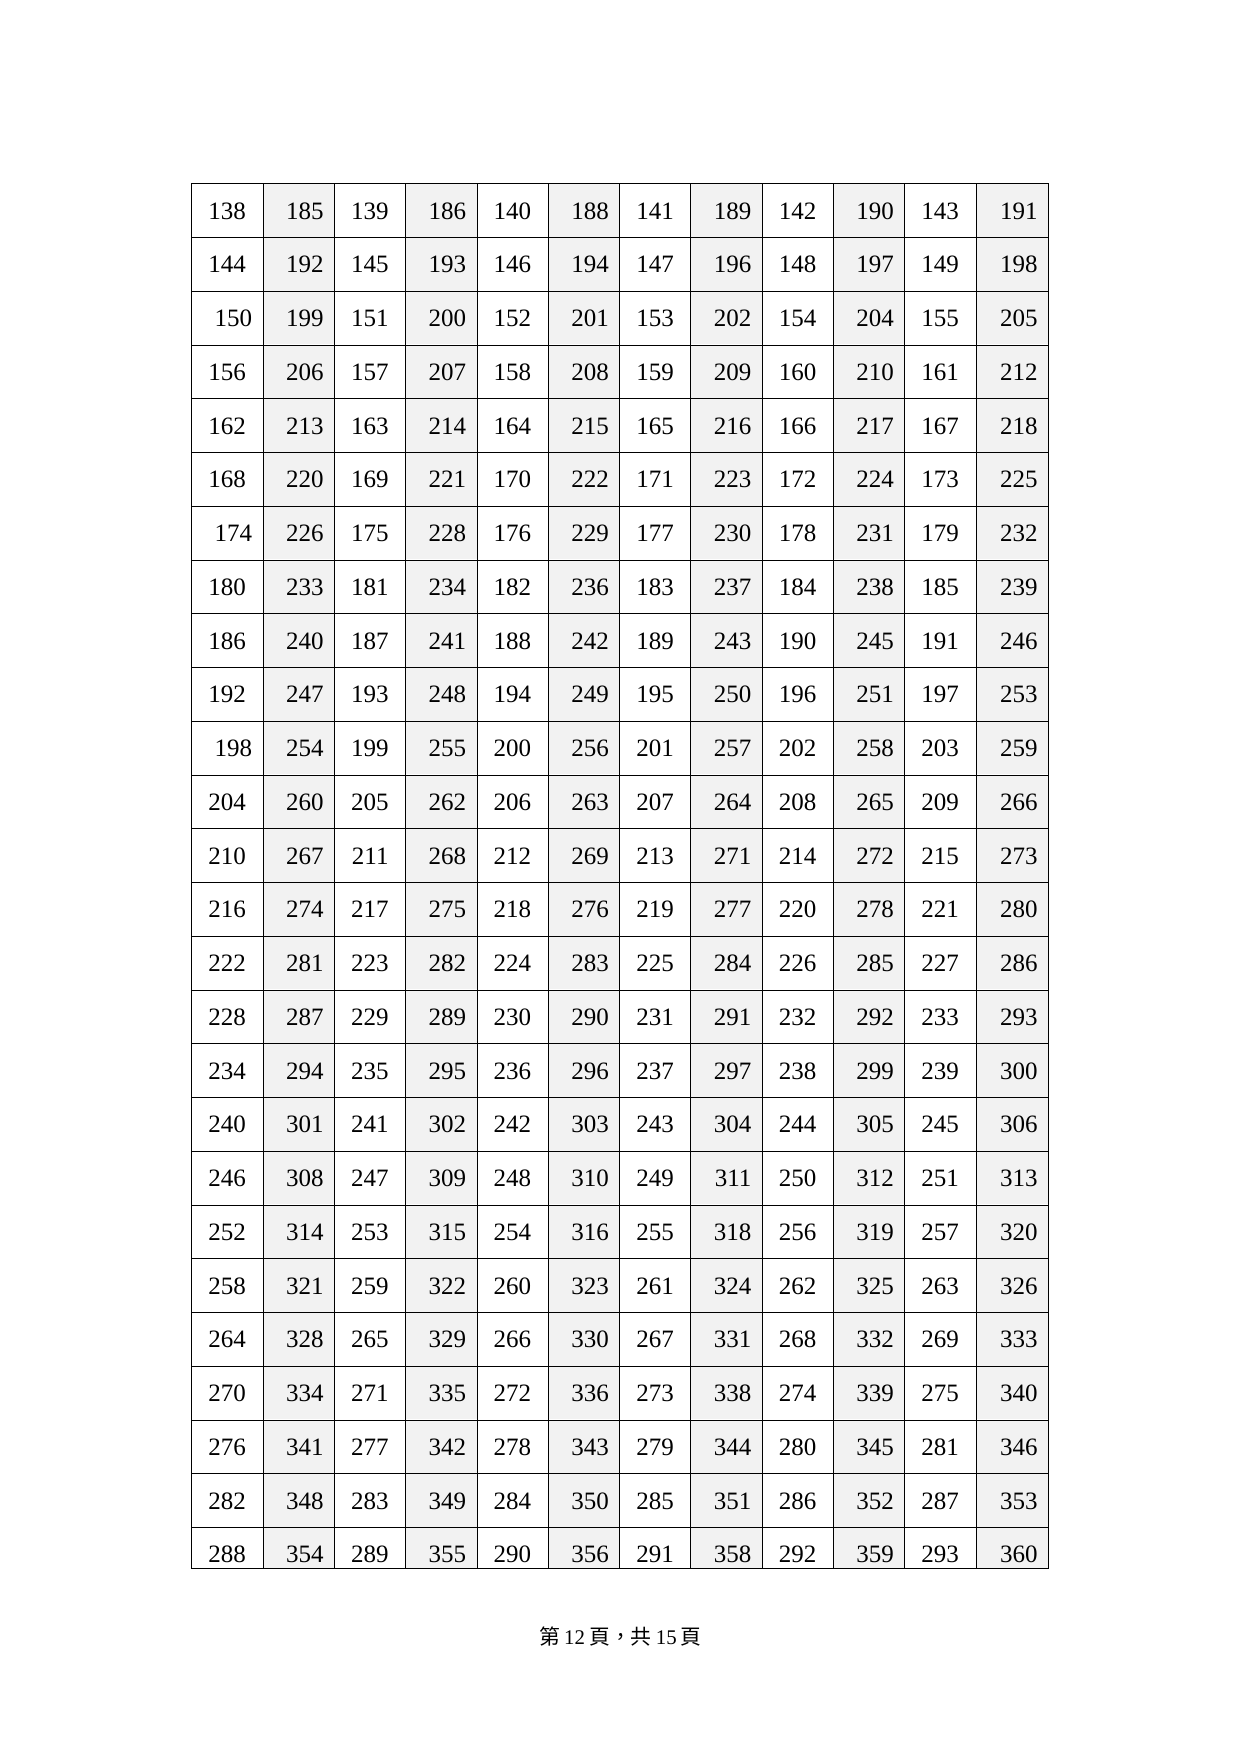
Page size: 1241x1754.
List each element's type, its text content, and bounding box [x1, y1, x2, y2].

table_cell 330 [549, 1313, 619, 1366]
table_cell 267 [264, 829, 334, 882]
table_cell 253 [335, 1206, 405, 1258]
table_cell 188 [549, 184, 619, 237]
table_cell 282 [192, 1474, 263, 1527]
table_cell 152 [478, 292, 548, 344]
table_cell 185 [264, 184, 334, 237]
table_cell 173 [905, 453, 976, 506]
table_cell 271 [335, 1367, 405, 1419]
table_cell 204 [834, 292, 904, 344]
table_cell 342 [406, 1421, 477, 1473]
table_cell 245 [905, 1098, 976, 1151]
table_cell 353 [977, 1474, 1048, 1527]
table_cell 207 [620, 776, 690, 828]
table_cell 265 [335, 1313, 405, 1366]
table_cell 192 [192, 668, 263, 721]
table_cell 286 [977, 937, 1048, 989]
table_cell 154 [763, 292, 833, 344]
table_cell 189 [691, 184, 762, 237]
table_cell 278 [478, 1421, 548, 1473]
table_cell 178 [763, 507, 833, 559]
table_cell 218 [977, 399, 1048, 452]
table_cell 257 [905, 1206, 976, 1258]
table_cell 289 [335, 1528, 405, 1568]
table_cell 269 [549, 829, 619, 882]
table_cell 345 [834, 1421, 904, 1473]
table_cell 195 [620, 668, 690, 721]
table_cell 161 [905, 346, 976, 398]
table_cell 227 [905, 937, 976, 989]
table_cell 186 [192, 614, 263, 667]
table_cell 296 [549, 1044, 619, 1097]
table_cell 274 [763, 1367, 833, 1419]
table_cell 284 [478, 1474, 548, 1527]
table_cell 217 [834, 399, 904, 452]
table_cell 175 [335, 507, 405, 559]
table_cell 266 [977, 776, 1048, 828]
table_cell 262 [763, 1259, 833, 1312]
table_cell 302 [406, 1098, 477, 1151]
table_cell 204 [192, 776, 263, 828]
table_cell 139 [335, 184, 405, 237]
table_cell 202 [691, 292, 762, 344]
table_cell 238 [834, 561, 904, 613]
table_cell 285 [834, 937, 904, 989]
table_cell 231 [834, 507, 904, 559]
table_cell 293 [905, 1528, 976, 1568]
table_cell 141 [620, 184, 690, 237]
table_cell 268 [763, 1313, 833, 1366]
table_cell 311 [691, 1152, 762, 1204]
table_cell 304 [691, 1098, 762, 1151]
table_cell 303 [549, 1098, 619, 1151]
table_cell 220 [264, 453, 334, 506]
table_cell 262 [406, 776, 477, 828]
table_cell 335 [406, 1367, 477, 1419]
table_cell 287 [264, 991, 334, 1043]
table_cell 272 [478, 1367, 548, 1419]
table_cell 219 [620, 883, 690, 936]
table_cell 247 [335, 1152, 405, 1204]
table_cell 207 [406, 346, 477, 398]
table_cell 239 [977, 561, 1048, 613]
table_cell 301 [264, 1098, 334, 1151]
table_cell 260 [264, 776, 334, 828]
table_cell 352 [834, 1474, 904, 1527]
table_cell 286 [763, 1474, 833, 1527]
table_cell 205 [977, 292, 1048, 344]
table_cell 164 [478, 399, 548, 452]
table_cell 220 [763, 883, 833, 936]
table_cell 201 [549, 292, 619, 344]
table_cell 194 [478, 668, 548, 721]
table_cell 259 [335, 1259, 405, 1312]
table_cell 228 [406, 507, 477, 559]
table_cell 214 [763, 829, 833, 882]
table_cell 325 [834, 1259, 904, 1312]
table_cell 200 [478, 722, 548, 774]
table_cell 333 [977, 1313, 1048, 1366]
table_cell 237 [691, 561, 762, 613]
table_cell 315 [406, 1206, 477, 1258]
table_cell 355 [406, 1528, 477, 1568]
table_cell 360 [977, 1528, 1048, 1568]
table_cell 224 [834, 453, 904, 506]
table_cell 167 [905, 399, 976, 452]
table_cell 221 [406, 453, 477, 506]
table_cell 143 [905, 184, 976, 237]
table_cell 256 [763, 1206, 833, 1258]
table_cell 234 [406, 561, 477, 613]
table_cell 273 [620, 1367, 690, 1419]
table_cell 309 [406, 1152, 477, 1204]
table_cell 313 [977, 1152, 1048, 1204]
table_cell 230 [691, 507, 762, 559]
table_cell 231 [620, 991, 690, 1043]
table_cell 276 [192, 1421, 263, 1473]
table_cell 229 [335, 991, 405, 1043]
table_cell 194 [549, 238, 619, 291]
table_cell 279 [620, 1421, 690, 1473]
table_cell 177 [620, 507, 690, 559]
table_cell 242 [549, 614, 619, 667]
table_cell 305 [834, 1098, 904, 1151]
table_cell 336 [549, 1367, 619, 1419]
table_cell 198 [977, 238, 1048, 291]
table_cell 263 [549, 776, 619, 828]
table_cell 243 [691, 614, 762, 667]
table_cell 162 [192, 399, 263, 452]
table_cell 147 [620, 238, 690, 291]
table_cell 157 [335, 346, 405, 398]
table_cell 338 [691, 1367, 762, 1419]
table_cell 228 [192, 991, 263, 1043]
table_cell 248 [406, 668, 477, 721]
table_cell 291 [620, 1528, 690, 1568]
table_cell 292 [763, 1528, 833, 1568]
table_cell 321 [264, 1259, 334, 1312]
table_cell 216 [192, 883, 263, 936]
table_cell 199 [264, 292, 334, 344]
table_cell 208 [763, 776, 833, 828]
table_cell 323 [549, 1259, 619, 1312]
table_cell 193 [335, 668, 405, 721]
table_cell 275 [406, 883, 477, 936]
table_cell 145 [335, 238, 405, 291]
table_cell 251 [905, 1152, 976, 1204]
table_cell 316 [549, 1206, 619, 1258]
table_cell 229 [549, 507, 619, 559]
table_cell 203 [905, 722, 976, 774]
table_cell 192 [264, 238, 334, 291]
table_cell 232 [977, 507, 1048, 559]
table_cell 184 [763, 561, 833, 613]
table_cell 238 [763, 1044, 833, 1097]
table_cell 260 [478, 1259, 548, 1312]
table_cell 264 [691, 776, 762, 828]
table_cell 200 [406, 292, 477, 344]
table_cell 312 [834, 1152, 904, 1204]
table_cell 299 [834, 1044, 904, 1097]
table_cell 225 [977, 453, 1048, 506]
table_cell 295 [406, 1044, 477, 1097]
table_cell 300 [977, 1044, 1048, 1097]
table_cell 259 [977, 722, 1048, 774]
table_cell 350 [549, 1474, 619, 1527]
table_cell 230 [478, 991, 548, 1043]
table_cell 201 [620, 722, 690, 774]
table_cell 289 [406, 991, 477, 1043]
table_cell 258 [192, 1259, 263, 1312]
table_cell 284 [691, 937, 762, 989]
table_cell 144 [192, 238, 263, 291]
table_cell 268 [406, 829, 477, 882]
table_cell 254 [264, 722, 334, 774]
table_cell 198 [192, 722, 263, 774]
table_cell 246 [192, 1152, 263, 1204]
table_cell 205 [335, 776, 405, 828]
table_cell 185 [905, 561, 976, 613]
table_cell 206 [264, 346, 334, 398]
table_cell 253 [977, 668, 1048, 721]
table_cell 196 [763, 668, 833, 721]
table_cell 282 [406, 937, 477, 989]
table_cell 213 [620, 829, 690, 882]
table_cell 153 [620, 292, 690, 344]
table_cell 306 [977, 1098, 1048, 1151]
table_cell 292 [834, 991, 904, 1043]
table_cell 278 [834, 883, 904, 936]
table_cell 209 [691, 346, 762, 398]
table_cell 251 [834, 668, 904, 721]
table_cell 287 [905, 1474, 976, 1527]
table_cell 285 [620, 1474, 690, 1527]
table_cell 159 [620, 346, 690, 398]
table_cell 193 [406, 238, 477, 291]
table_cell 158 [478, 346, 548, 398]
table_cell 272 [834, 829, 904, 882]
table_cell 197 [834, 238, 904, 291]
table_cell 280 [763, 1421, 833, 1473]
table_cell 182 [478, 561, 548, 613]
table_cell 269 [905, 1313, 976, 1366]
table_cell 255 [620, 1206, 690, 1258]
table_cell 242 [478, 1098, 548, 1151]
table_cell 210 [834, 346, 904, 398]
table_cell 216 [691, 399, 762, 452]
table_cell 223 [691, 453, 762, 506]
table_cell 149 [905, 238, 976, 291]
table_cell 340 [977, 1367, 1048, 1419]
table_cell 160 [763, 346, 833, 398]
table_cell 197 [905, 668, 976, 721]
table_cell 264 [192, 1313, 263, 1366]
table_cell 297 [691, 1044, 762, 1097]
table_cell 266 [478, 1313, 548, 1366]
table_cell 174 [192, 507, 263, 559]
table_cell 281 [264, 937, 334, 989]
table_cell 171 [620, 453, 690, 506]
table_cell 226 [763, 937, 833, 989]
table_cell 155 [905, 292, 976, 344]
table_cell 210 [192, 829, 263, 882]
table_cell 209 [905, 776, 976, 828]
table_cell 248 [478, 1152, 548, 1204]
table_cell 283 [549, 937, 619, 989]
table_cell 191 [977, 184, 1048, 237]
table_cell 212 [977, 346, 1048, 398]
table_cell 343 [549, 1421, 619, 1473]
table_cell 224 [478, 937, 548, 989]
table_cell 181 [335, 561, 405, 613]
table_cell 236 [549, 561, 619, 613]
table_cell 267 [620, 1313, 690, 1366]
table_cell 258 [834, 722, 904, 774]
table_cell 240 [192, 1098, 263, 1151]
table_cell 294 [264, 1044, 334, 1097]
table_cell 348 [264, 1474, 334, 1527]
table_cell 166 [763, 399, 833, 452]
table_cell 138 [192, 184, 263, 237]
table_cell 240 [264, 614, 334, 667]
table_cell 277 [335, 1421, 405, 1473]
table_cell 241 [406, 614, 477, 667]
table_cell 191 [905, 614, 976, 667]
table_cell 237 [620, 1044, 690, 1097]
table_cell 222 [192, 937, 263, 989]
table_cell 208 [549, 346, 619, 398]
table_cell 146 [478, 238, 548, 291]
table_cell 140 [478, 184, 548, 237]
table_cell 276 [549, 883, 619, 936]
table_cell 293 [977, 991, 1048, 1043]
table_cell 215 [905, 829, 976, 882]
table_cell 277 [691, 883, 762, 936]
table_cell 273 [977, 829, 1048, 882]
table_cell 250 [763, 1152, 833, 1204]
table_cell 214 [406, 399, 477, 452]
table_cell 281 [905, 1421, 976, 1473]
table_cell 199 [335, 722, 405, 774]
table_cell 324 [691, 1259, 762, 1312]
table_cell 196 [691, 238, 762, 291]
table_cell 291 [691, 991, 762, 1043]
table_cell 245 [834, 614, 904, 667]
table_cell 190 [763, 614, 833, 667]
table_cell 349 [406, 1474, 477, 1527]
table_cell 163 [335, 399, 405, 452]
table_cell 243 [620, 1098, 690, 1151]
table_cell 212 [478, 829, 548, 882]
table_cell 250 [691, 668, 762, 721]
table_cell 236 [478, 1044, 548, 1097]
table_cell 169 [335, 453, 405, 506]
table_cell 329 [406, 1313, 477, 1366]
table_cell 234 [192, 1044, 263, 1097]
table_cell 188 [478, 614, 548, 667]
table_cell 225 [620, 937, 690, 989]
table_cell 168 [192, 453, 263, 506]
table_cell 223 [335, 937, 405, 989]
table_cell 331 [691, 1313, 762, 1366]
table_cell 270 [192, 1367, 263, 1419]
table_cell 183 [620, 561, 690, 613]
table_cell 320 [977, 1206, 1048, 1258]
table_cell 222 [549, 453, 619, 506]
table_cell 217 [335, 883, 405, 936]
table_cell 148 [763, 238, 833, 291]
table_cell 226 [264, 507, 334, 559]
table_cell 239 [905, 1044, 976, 1097]
table_cell 187 [335, 614, 405, 667]
table_cell 339 [834, 1367, 904, 1419]
table_cell 257 [691, 722, 762, 774]
table_cell 256 [549, 722, 619, 774]
table_cell 263 [905, 1259, 976, 1312]
table_cell 241 [335, 1098, 405, 1151]
table_cell 271 [691, 829, 762, 882]
table_cell 247 [264, 668, 334, 721]
table_cell 341 [264, 1421, 334, 1473]
table_cell 233 [905, 991, 976, 1043]
table_cell 215 [549, 399, 619, 452]
table_cell 186 [406, 184, 477, 237]
table_cell 179 [905, 507, 976, 559]
table_cell 356 [549, 1528, 619, 1568]
table_cell 322 [406, 1259, 477, 1312]
table_cell 176 [478, 507, 548, 559]
table_cell 334 [264, 1367, 334, 1419]
table_cell 255 [406, 722, 477, 774]
table_cell 275 [905, 1367, 976, 1419]
table_cell 265 [834, 776, 904, 828]
table_cell 318 [691, 1206, 762, 1258]
table_cell 319 [834, 1206, 904, 1258]
table_cell 221 [905, 883, 976, 936]
table_cell 172 [763, 453, 833, 506]
table_cell 249 [549, 668, 619, 721]
table_cell 290 [478, 1528, 548, 1568]
table_cell 232 [763, 991, 833, 1043]
table_cell 213 [264, 399, 334, 452]
table_cell 346 [977, 1421, 1048, 1473]
table_cell 249 [620, 1152, 690, 1204]
table_cell 150 [192, 292, 263, 344]
table_cell 290 [549, 991, 619, 1043]
table_cell 218 [478, 883, 548, 936]
table_cell 190 [834, 184, 904, 237]
table_cell 326 [977, 1259, 1048, 1312]
table_cell 246 [977, 614, 1048, 667]
table_cell 359 [834, 1528, 904, 1568]
table_cell 358 [691, 1528, 762, 1568]
table_cell 288 [192, 1528, 263, 1568]
table_cell 308 [264, 1152, 334, 1204]
table_cell 211 [335, 829, 405, 882]
table_cell 314 [264, 1206, 334, 1258]
table_cell 332 [834, 1313, 904, 1366]
table_cell 354 [264, 1528, 334, 1568]
table_cell 328 [264, 1313, 334, 1366]
table_cell 283 [335, 1474, 405, 1527]
table_cell 142 [763, 184, 833, 237]
table_cell 274 [264, 883, 334, 936]
table_cell 235 [335, 1044, 405, 1097]
table_cell 233 [264, 561, 334, 613]
table_cell 351 [691, 1474, 762, 1527]
table_cell 310 [549, 1152, 619, 1204]
table_cell 189 [620, 614, 690, 667]
table_cell 170 [478, 453, 548, 506]
table_cell 151 [335, 292, 405, 344]
table_cell 254 [478, 1206, 548, 1258]
table_cell 180 [192, 561, 263, 613]
table_cell 165 [620, 399, 690, 452]
table_cell 156 [192, 346, 263, 398]
table_cell 206 [478, 776, 548, 828]
table_cell 202 [763, 722, 833, 774]
table_cell 244 [763, 1098, 833, 1151]
table_cell 344 [691, 1421, 762, 1473]
table_cell 252 [192, 1206, 263, 1258]
table_cell 261 [620, 1259, 690, 1312]
table_cell 280 [977, 883, 1048, 936]
